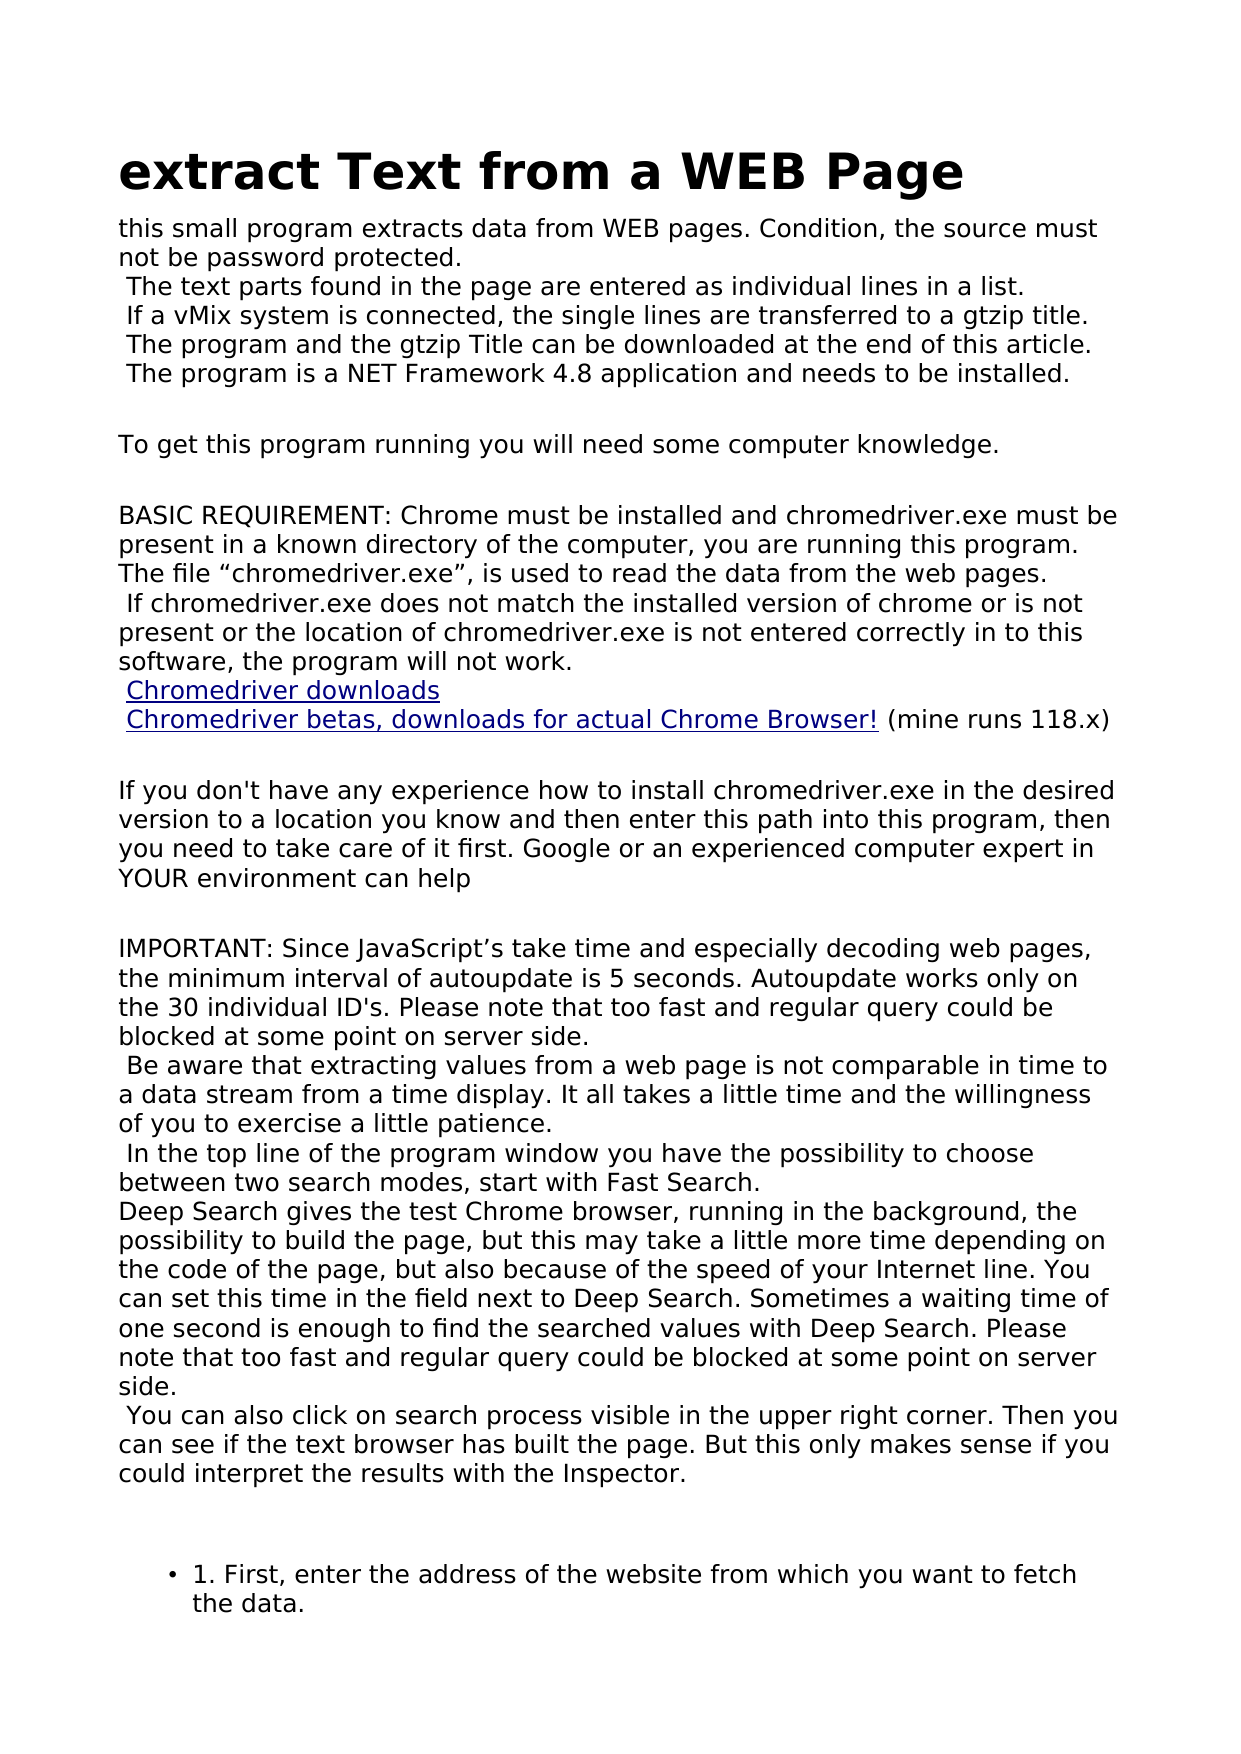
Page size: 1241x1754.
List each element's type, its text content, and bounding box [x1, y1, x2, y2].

text If you don't have any experience how to install chromedriver.exe in the desired version to a location you know and then enter this path into this program, then you need to take care of it first. Google or an experienced computer expert in YOUR environment can help [118, 776, 1122, 922]
text IMPORTANT: Since JavaScript’s take time and especially decoding web pages, the minimum interval of autoupdate is 5 seconds. Autoupdate works only on the 30 individual ID's. Please note that too fast and regular query could be blocked at some point on server side. Be aware that extracting values from a web page is not comparable in time to a data stream from a time display. It all takes a little time and the willingness of you to exercise a little patience. In the top line of the program window you have the possibility to choose between two search modes, start with Fast Search. Deep Search gives the test Chrome browser, running in the background, the possibility to build the page, but this may take a little more time depending on the code of the page, but also because of the speed of your Internet line. You can set this time in the field next to Deep Search. Sometimes a waiting time of one second is enough to find the searched values with Deep Search. Please note that too fast and regular query could be blocked at some point on server side. You can also click on search process visible in the upper right corner. Then you can see if the text browser has built the page. But this only makes sense if you could interpret the results with the Inspector. [118, 935, 1122, 1518]
list 1. First, enter the address of the website from which you want to fetch the data. [177, 1560, 1122, 1618]
text To get this program running you will need some computer knowledge. [118, 431, 1122, 489]
text BASIC REQUIREMENT: Chrome must be installed and chromedriver.exe must be present in a known directory of the computer, you are running this program. The file “chromedriver.exe”, is used to read the data from the web pages. If chromedriver.exe does not match the installed version of chrome or is not present or the location of chromedriver.exe is not entered correctly in to this software, the program will not work. Chromedriver downloads Chromedriver betas, downloads for actual Chrome Browser! (mine runs 118.x) [118, 501, 1122, 764]
text this small program extracts data from WEB pages. Condition, the source must not be password protected. The text parts found in the page are entered as individual lines in a list. If a vMix system is connected, the single lines are transferred to a gtzip title. The program and the gtzip Title can be downloaded at the end of this article. The program is a NET Framework 4.8 application and needs to be installed. [118, 214, 1122, 418]
subtitle extract Text from a WEB Page [118, 143, 1122, 201]
